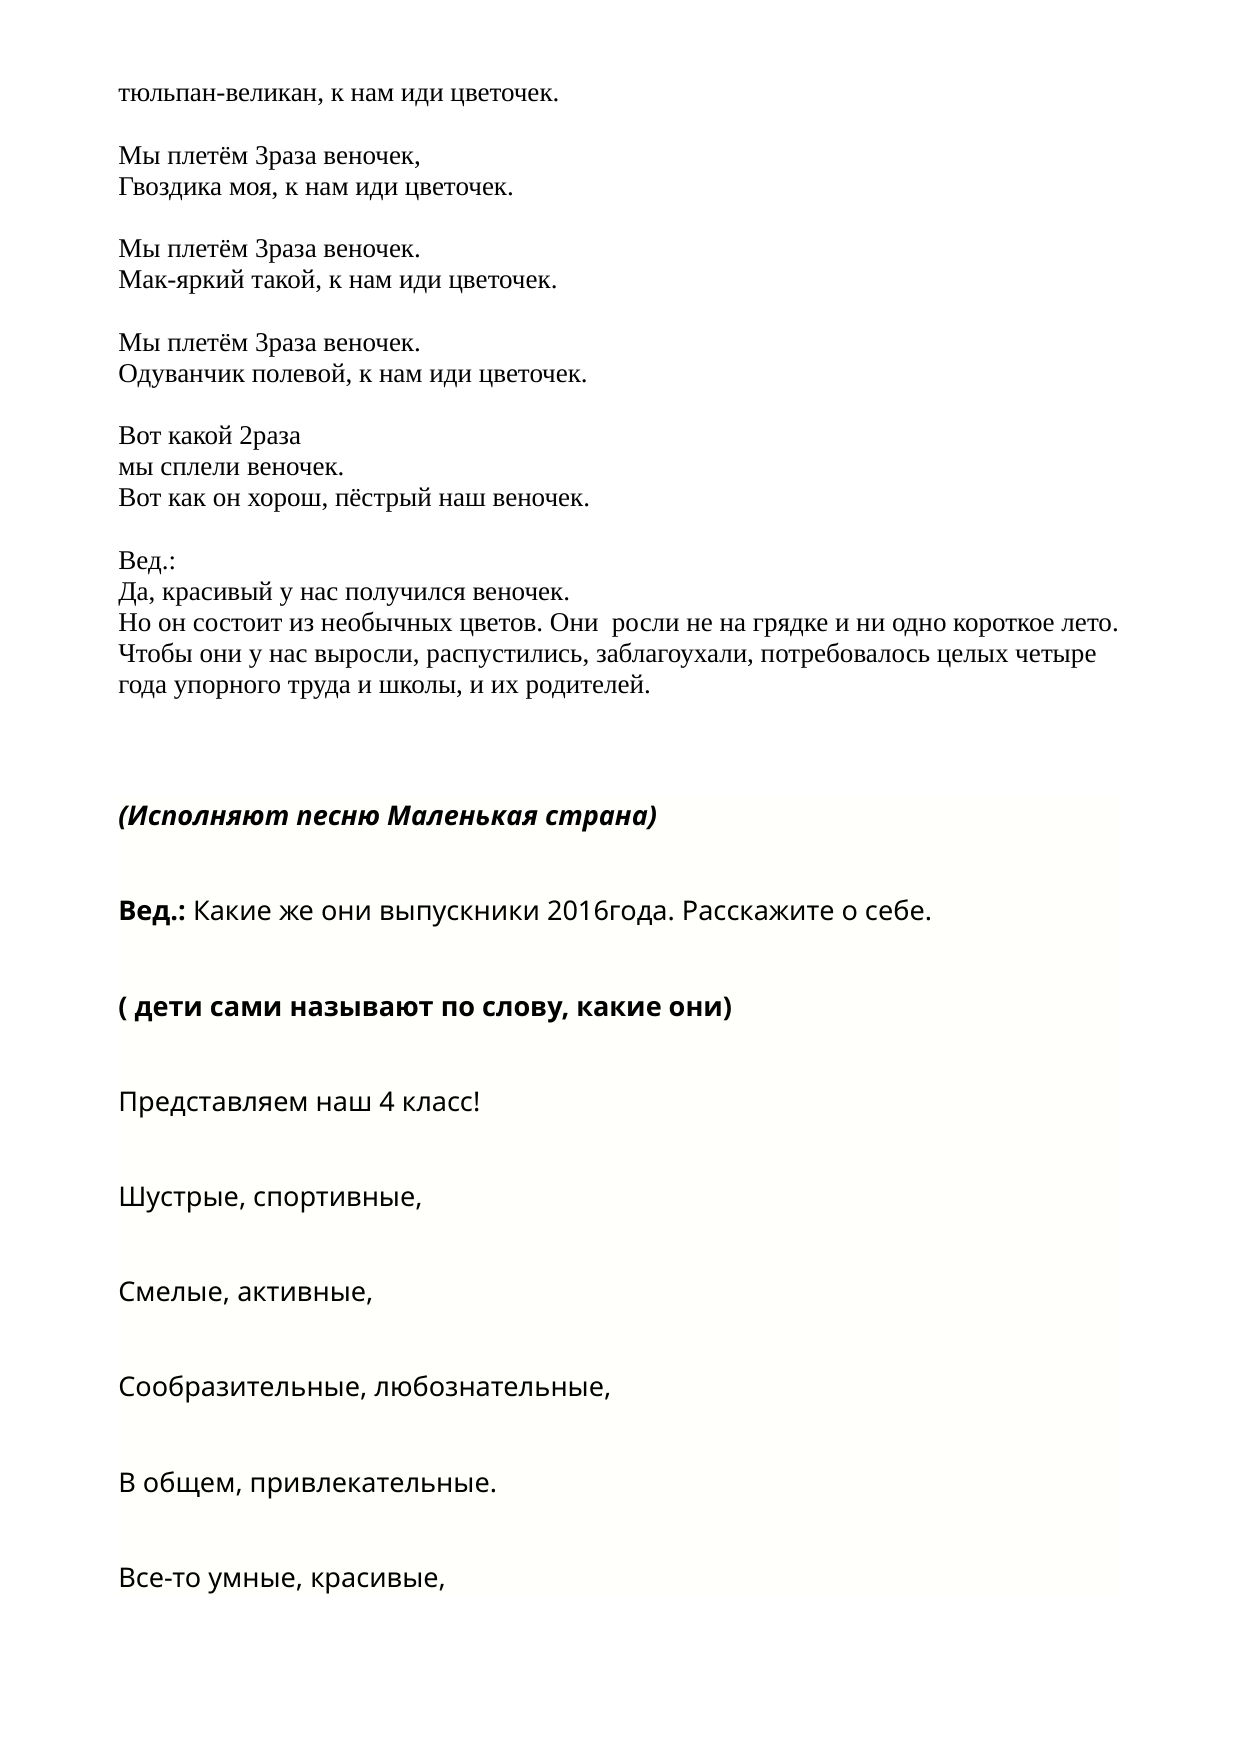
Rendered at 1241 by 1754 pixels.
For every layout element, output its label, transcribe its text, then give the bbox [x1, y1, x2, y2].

text Вед.: Какие же они выпускники 2016года. Расскажите о себе. [118, 892, 1122, 929]
text Представляем наш 4 класс! [118, 1082, 1122, 1119]
text Мы плетём 3раза веночек. [118, 232, 1122, 263]
text (Исполняют песню Маленькая страна) [118, 797, 1122, 833]
text Шустрые, спортивные, [118, 1177, 1122, 1214]
text ( дети сами называют по слову, какие они) [118, 987, 1122, 1024]
text мы сплели веночек. [118, 450, 1122, 481]
text Гвоздика моя, к нам иди цветочек. [118, 170, 1122, 201]
text Вот какой 2раза [118, 419, 1122, 450]
text Вед.: [118, 544, 1122, 575]
text Все-то умные, красивые, [118, 1558, 1122, 1595]
text Сообразительные, любознательные, [118, 1368, 1122, 1405]
text Чтобы они у нас выросли, распустились, заблагоухали, потребовалось целых четыре года упорного труда и школы, и их родителей. [118, 637, 1122, 699]
text Мы плетём 3раза веночек. [118, 326, 1122, 357]
text Да, красивый у нас получился веночек. [118, 575, 1122, 606]
text В общем, привлекательные. [118, 1463, 1122, 1500]
text Смелые, активные, [118, 1273, 1122, 1309]
text Одуванчик полевой, к нам иди цветочек. [118, 357, 1122, 388]
text Вот как он хорош, пёстрый наш веночек. [118, 481, 1122, 513]
text Мак-яркий такой, к нам иди цветочек. [118, 263, 1122, 294]
text Мы плетём 3раза веночек, [118, 139, 1122, 170]
text тюльпан-великан, к нам иди цветочек. [118, 77, 1122, 108]
text Но он состоит из необычных цветов. Они росли не на грядке и ни одно короткое лето. [118, 606, 1122, 637]
